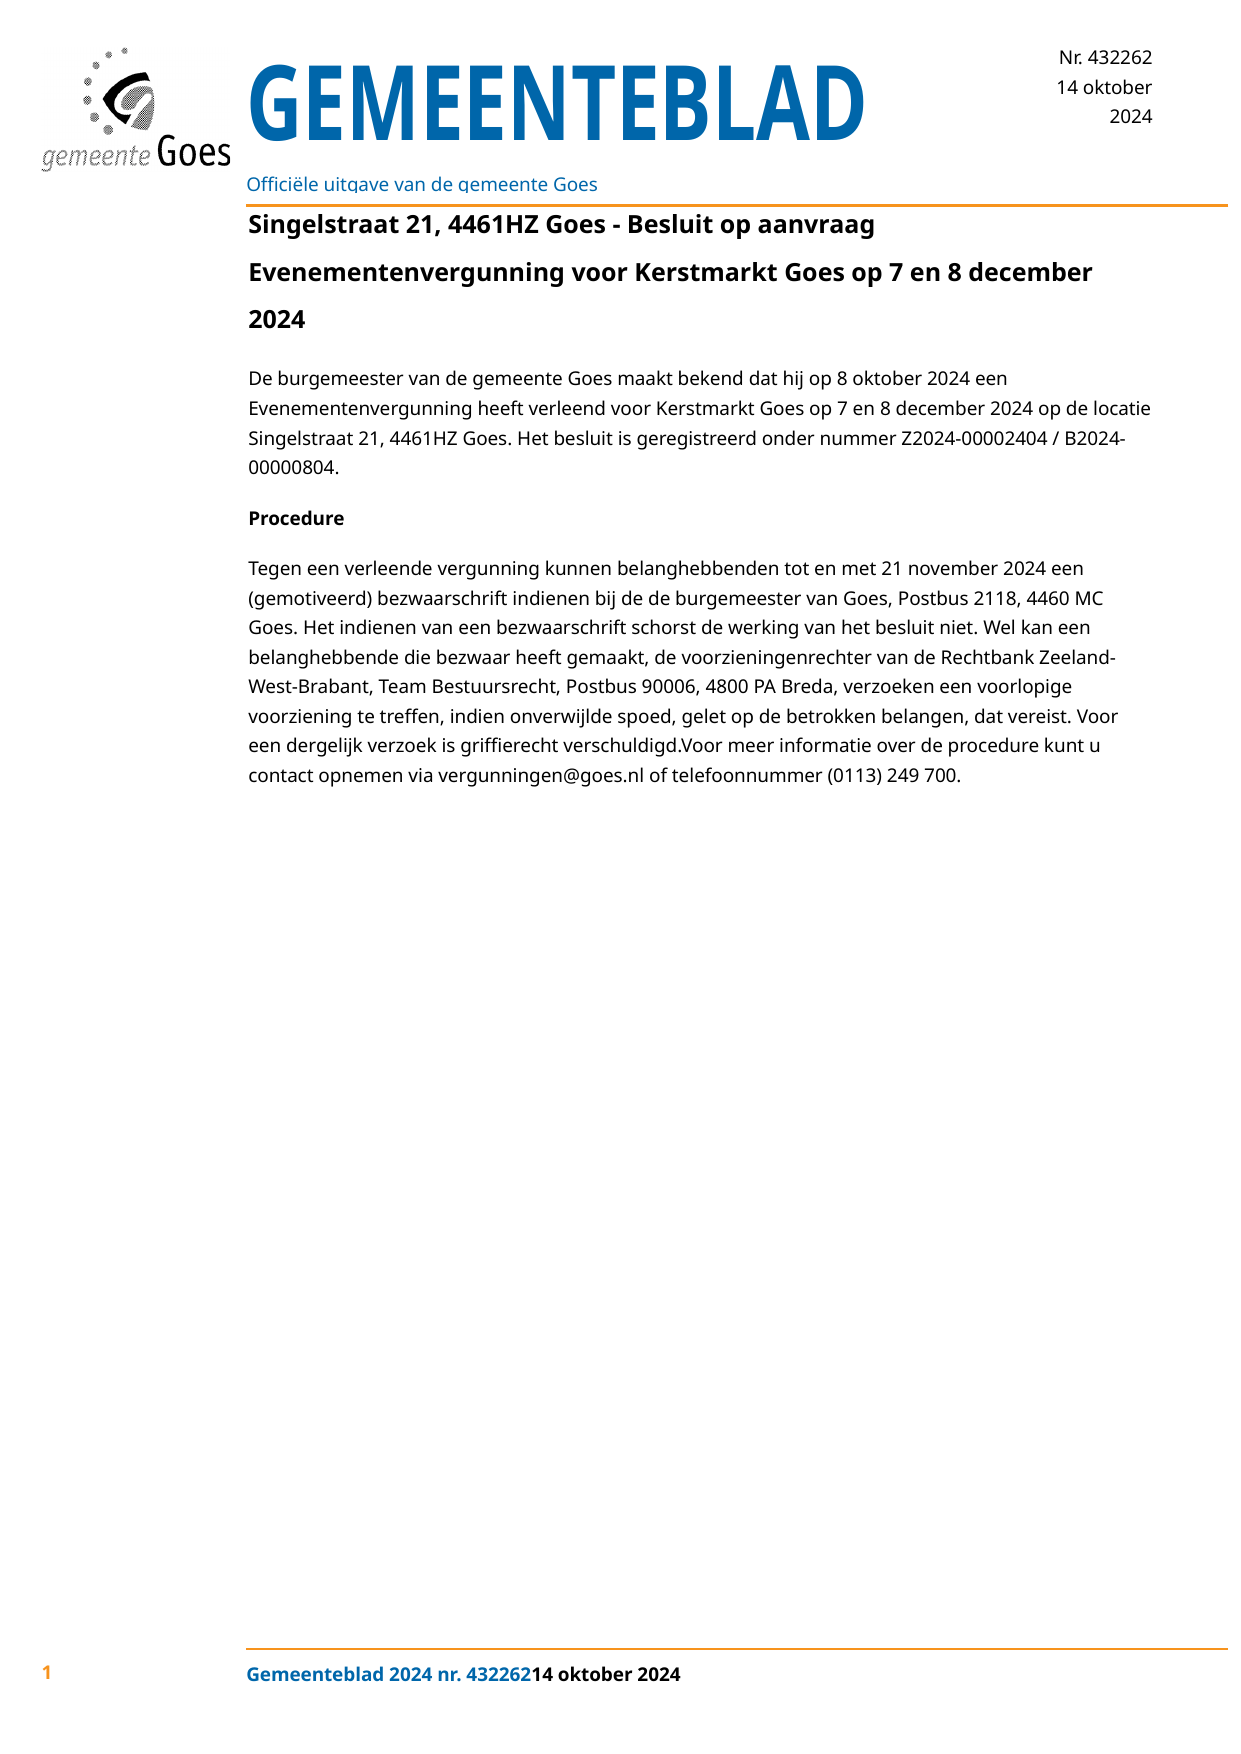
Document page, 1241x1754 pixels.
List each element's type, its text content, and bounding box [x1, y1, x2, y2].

text Procedure [248, 505, 1152, 530]
text De burgemeester van de gemeente Goes maakt bekend dat hij op 8 oktober 2024 een Evenementenvergunning heeft verleend voor Kerstmarkt Goes op 7 en 8 december 2024 op de locatie Singelstraat 21, 4461HZ Goes. Het besluit is geregistreerd onder nummer Z2024-00002404 / B2024-00000804. [248, 366, 1152, 480]
text Tegen een verleende vergunning kunnen belanghebbenden tot en met 21 november 2024 een (gemotiveerd) bezwaarschrift indienen bij de de burgemeester van Goes, Postbus 2118, 4460 MC Goes. Het indienen van een bezwaarschrift schorst de werking van het besluit niet. Wel kan een belanghebbende die bezwaar heeft gemaakt, de voorzieningenrechter van de Rechtbank Zeeland-West-Brabant, Team Bestuursrecht, Postbus 90006, 4800 PA Breda, verzoeken een voorlopige voorziening te treffen, indien onverwijlde spoed, gelet op de betrokken belangen, dat vereist. Voor een dergelijk verzoek is griffierecht verschuldigd.Voor meer informatie over de procedure kunt u contact opnemen via vergunningen@goes.nl of telefoonnummer (0113) 249 700. [248, 555, 1152, 788]
text Singelstraat 21, 4461HZ Goes - Besluit op aanvraag Evenementenvergunning voor Kerstmarkt Goes op 7 en 8 december 2024 [248, 207, 1152, 336]
picture [41, 47, 231, 172]
